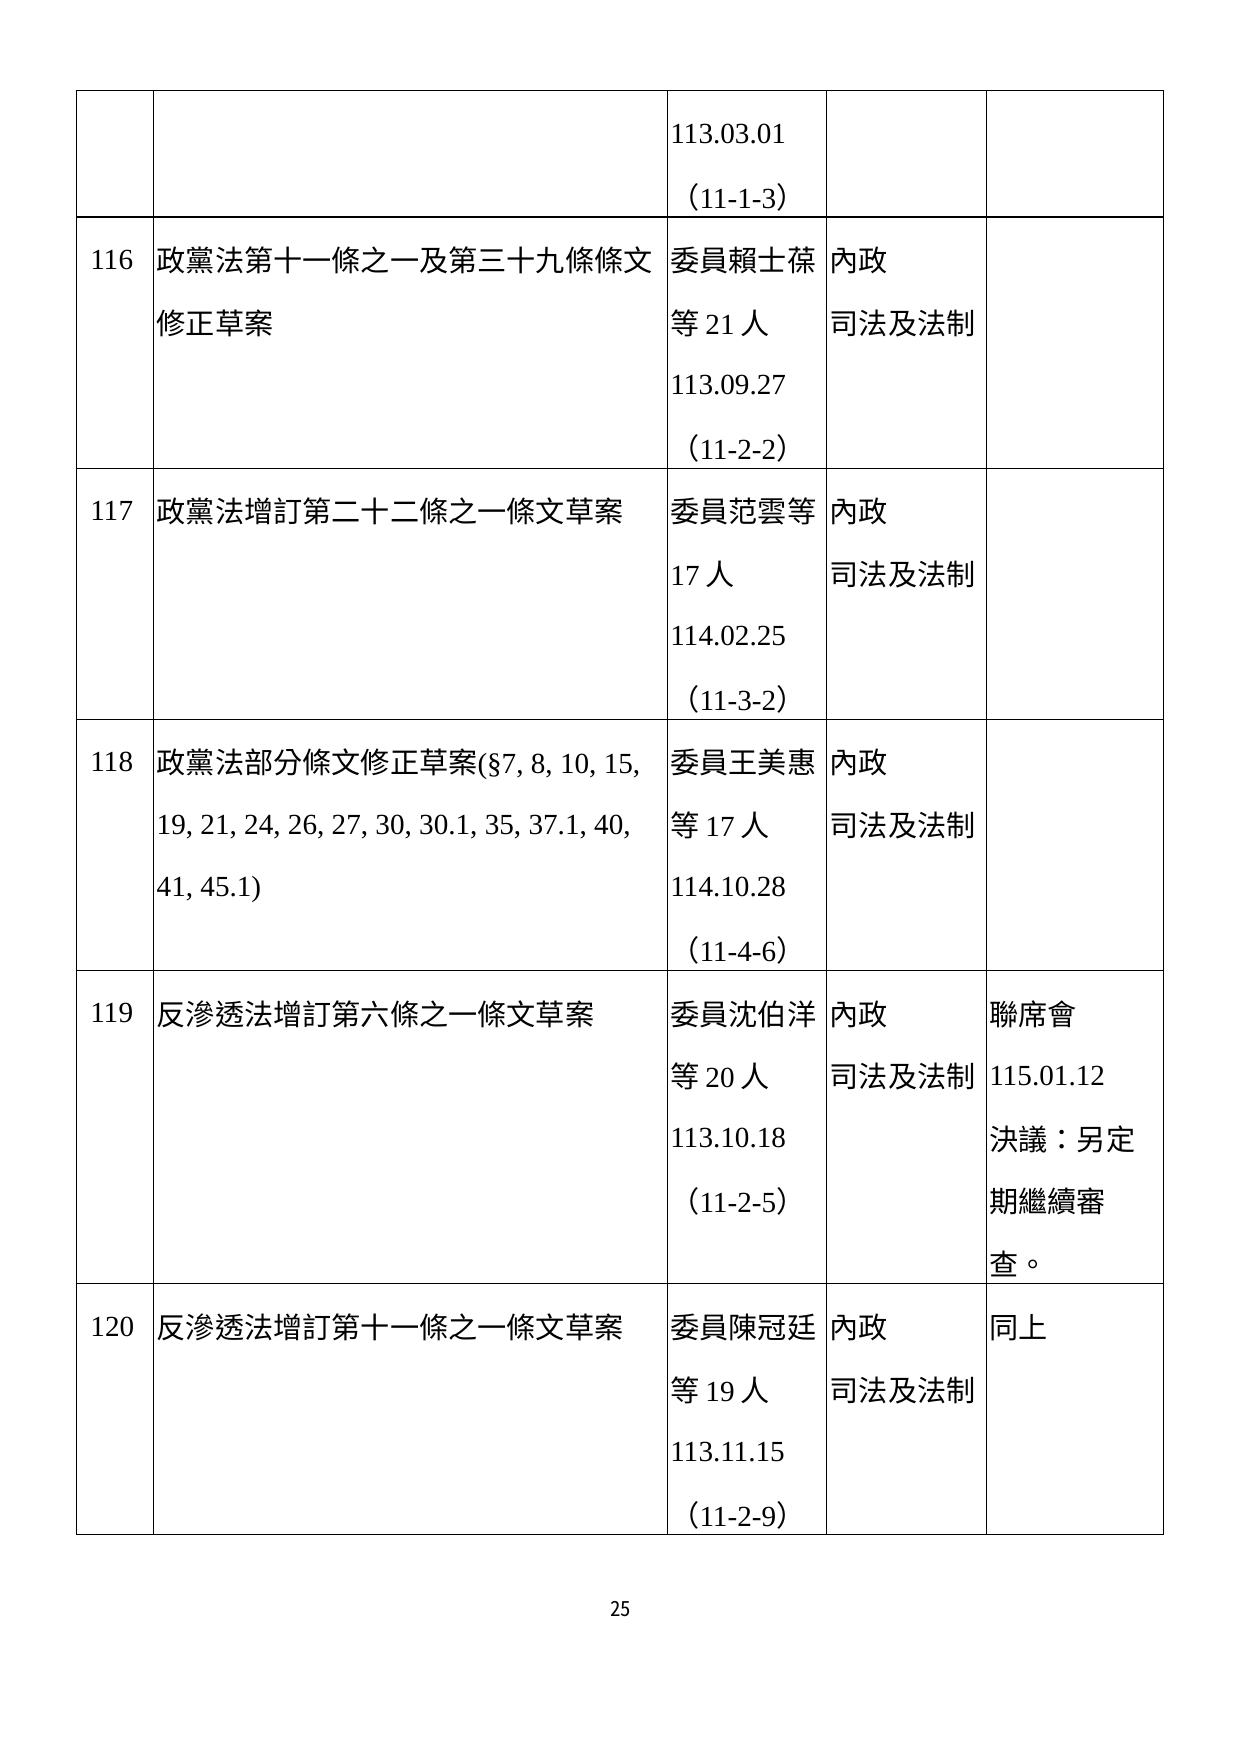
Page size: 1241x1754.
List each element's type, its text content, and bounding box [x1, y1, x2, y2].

table_cell 反滲透法增訂第十一條之一條文草案 [154, 1284, 667, 1534]
table_cell 聯席會 115.01.12 決議：另定期繼續審查。 [987, 971, 1163, 1283]
table_cell [987, 218, 1163, 467]
table_cell [77, 91, 153, 216]
table_cell [77, 469, 153, 718]
table_cell [154, 91, 667, 216]
table_cell 委員沈伯洋等20人 113.10.18 （11-2-5） [668, 971, 826, 1283]
table_cell 政黨法增訂第二十二條之一條文草案 [154, 469, 667, 718]
table_cell 內政 司法及法制 [827, 469, 986, 718]
table_cell 委員賴士葆等21人 113.09.27 （11-2-2） [668, 218, 826, 467]
table_cell 同上 [987, 1284, 1163, 1534]
table_cell 內政 司法及法制 [827, 720, 986, 969]
table_cell [987, 469, 1163, 718]
table_cell 內政 司法及法制 [827, 218, 986, 467]
table_cell [827, 91, 986, 216]
table_cell 內政 司法及法制 [827, 971, 986, 1283]
table_cell 113.03.01 （11-1-3） [668, 91, 826, 216]
table_cell 內政 司法及法制 [827, 1284, 986, 1534]
table_cell [77, 720, 153, 969]
table_cell 政黨法第十一條之一及第三十九條條文修正草案 [154, 218, 667, 467]
table_cell [77, 218, 153, 467]
table_cell [987, 720, 1163, 969]
table_cell 反滲透法增訂第六條之一條文草案 [154, 971, 667, 1283]
table_cell 委員王美惠等17人 114.10.28 （11-4-6） [668, 720, 826, 969]
table_cell 委員范雲等17人 114.02.25 （11-3-2） [668, 469, 826, 718]
table_cell [77, 1284, 153, 1534]
table_cell 委員陳冠廷等19人 113.11.15 （11-2-9） [668, 1284, 826, 1534]
table_cell [77, 971, 153, 1283]
table_cell [987, 91, 1163, 216]
table_cell 政黨法部分條文修正草案(§7, 8, 10, 15, 19, 21, 24, 26, 27, 30, 30.1, 35, 37.1, 40, 41, 45.1) [154, 720, 667, 969]
